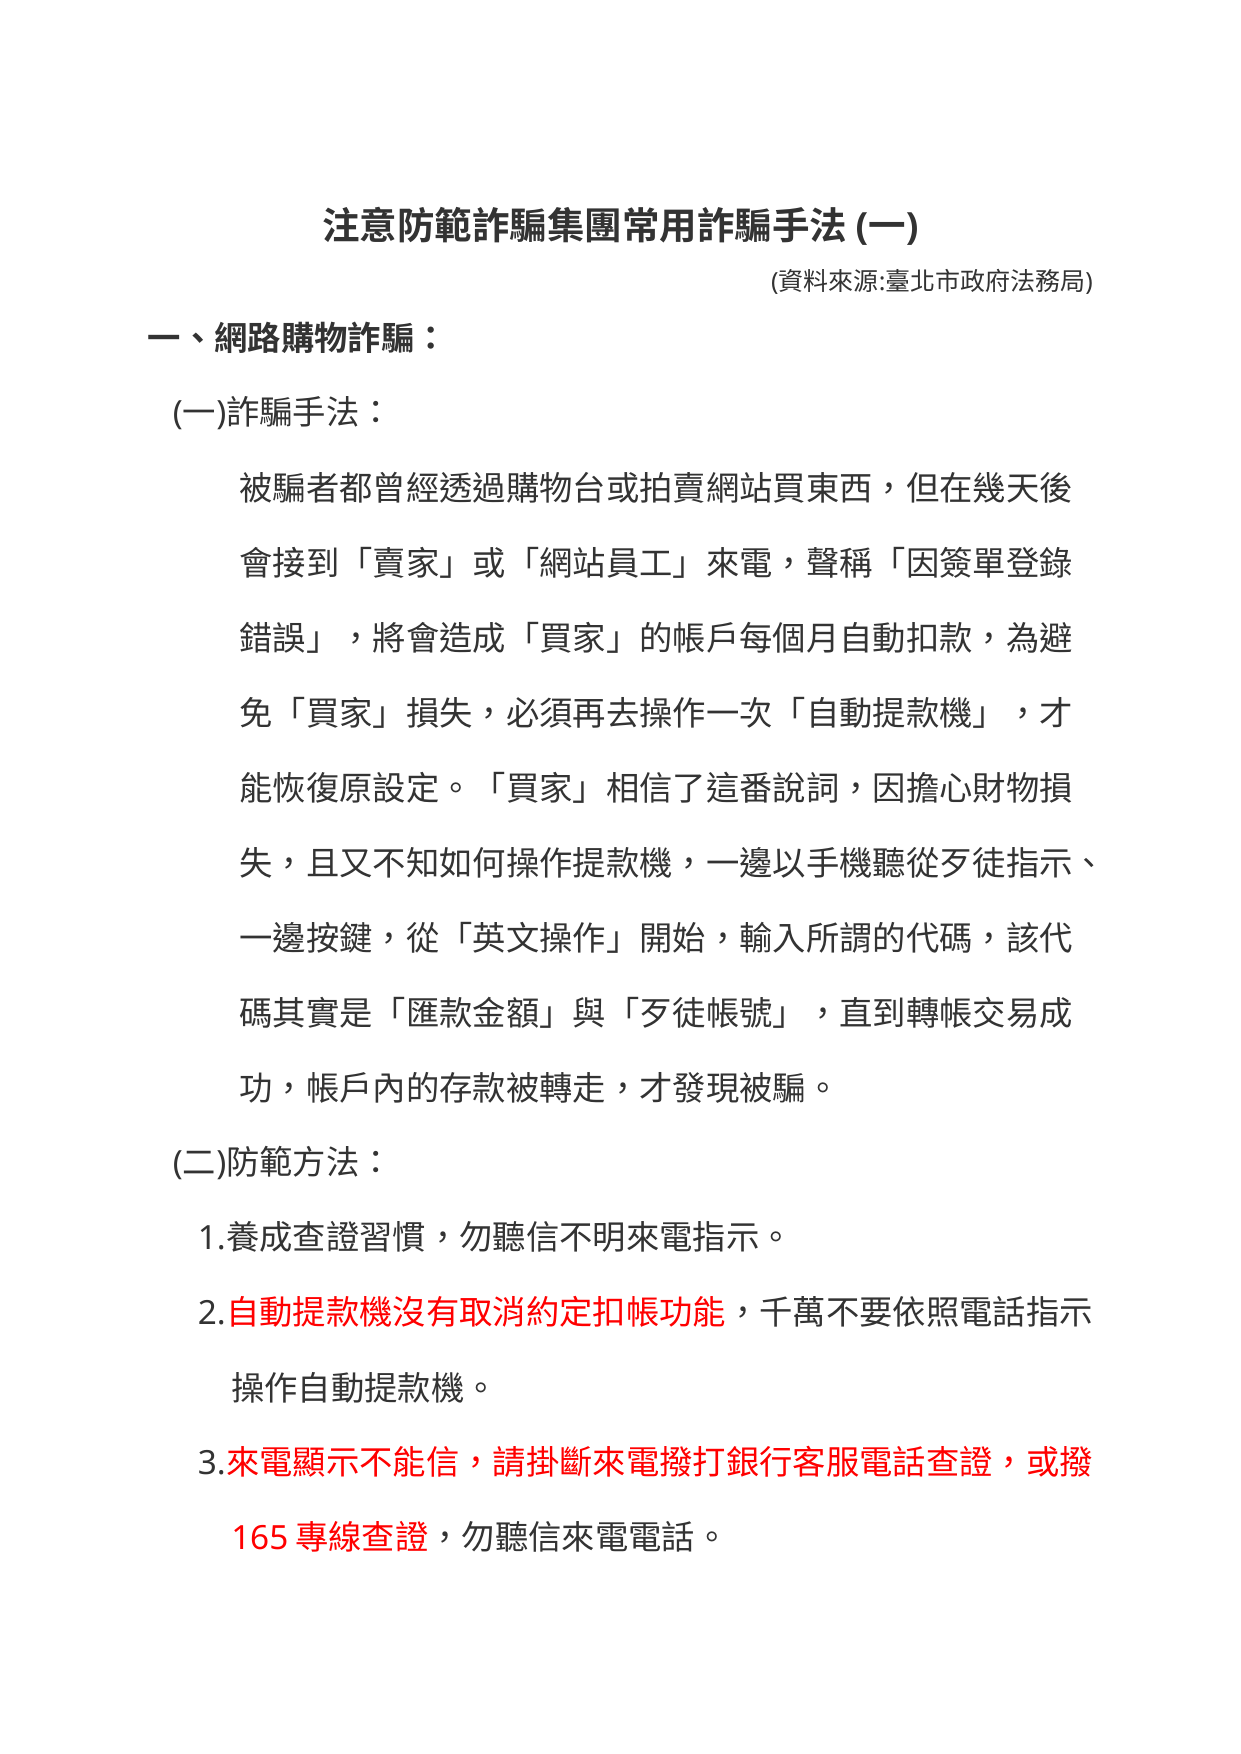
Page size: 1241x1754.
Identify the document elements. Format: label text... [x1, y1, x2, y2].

text 3.來電顯示不能信，請掛斷來電撥打銀行客服電話查證，或撥165專線查證，勿聽信來電電話。 [198, 1417, 1092, 1567]
text (二)防範方法： [173, 1117, 1092, 1192]
text (資料來源:臺北市政府法務局) [148, 254, 1092, 292]
text 1.養成查證習慣，勿聽信不明來電指示。 [198, 1192, 1092, 1267]
text 注意防範詐騙集團常用詐騙手法 (一) [148, 179, 1092, 254]
text (一)詐騙手法： 被騙者都曾經透過購物台或拍賣網站買東西，但在幾天後會接到「賣家」或「網站員工」來電，聲稱「因簽單登錄錯誤」，將會造成「買家」的帳戶每個月自動扣款，為避免「買家」損失，必須再去操作一次「自動提款機」，才能恢復原設定。「買家」相信了這番說詞，因擔心財物損失，且又不知如何操作提款機，一邊以手機聽從歹徒指示、一邊按鍵，從「英文操作」開始，輸入所謂的代碼，該代碼其實是「匯款金額」與「歹徒帳號」，直到轉帳交易成功，帳戶內的存款被轉走，才發現被騙。 [173, 367, 1092, 1117]
text 2.自動提款機沒有取消約定扣帳功能，千萬不要依照電話指示操作自動提款機。 [198, 1267, 1092, 1417]
text 一、網路購物詐騙： [148, 292, 1092, 367]
